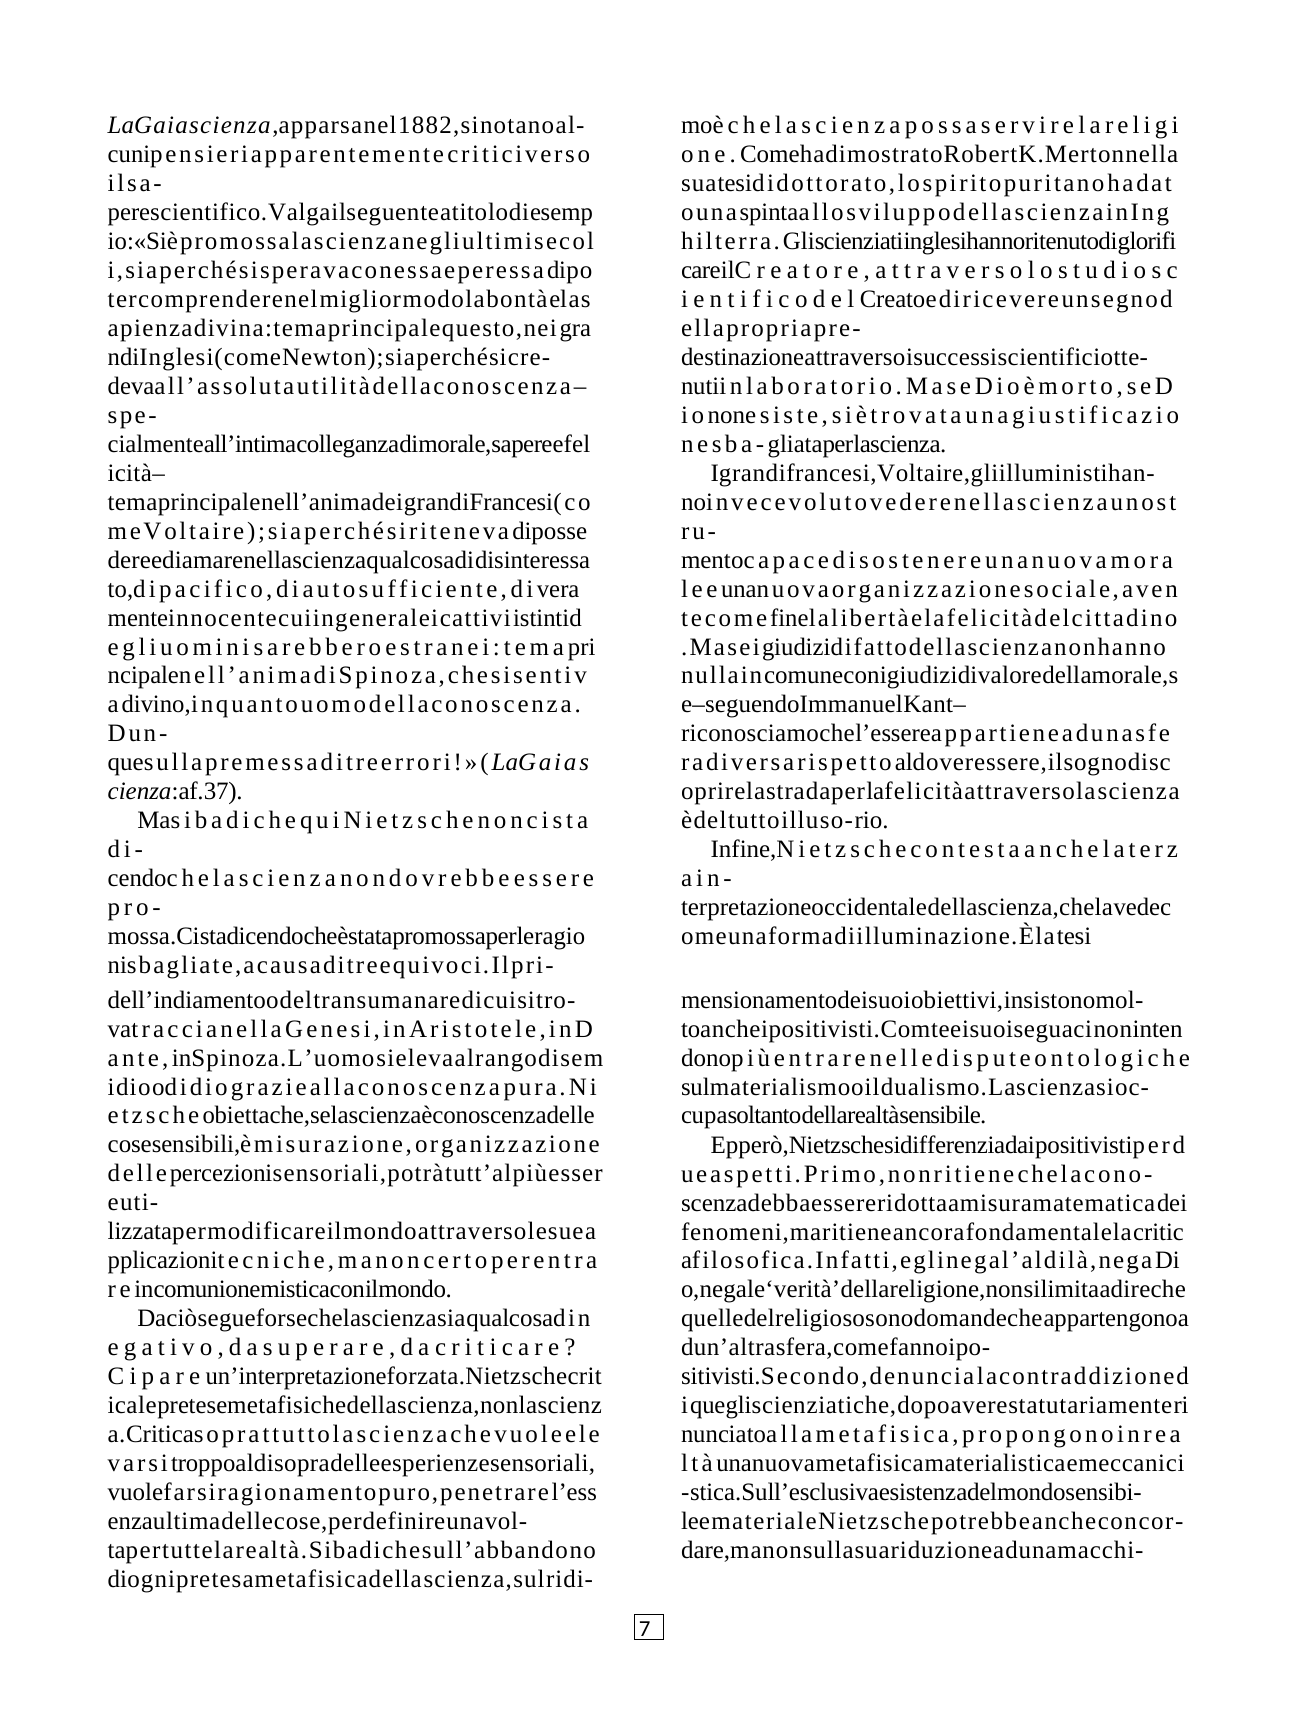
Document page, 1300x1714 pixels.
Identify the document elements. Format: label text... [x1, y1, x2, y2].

text moèchelascienzapossaservirelareligione.ComehadimostratoRobertK.Mertonnellasuatesididottorato,lospiritopuritanohadatounaspintaallosviluppodellascienzainInghilterra.GliscienziatiinglesihannoritenutodiglorificareilCreatore,attraversolostudioscientificodelCreatoediricevereunsegnodellapropriapre-destinazioneattraversoisuccessiscientificiotte-nutiinlaboratorio.MaseDioèmorto,seDiononesiste,siètrovataunagiustificazionesba-gliataperlascienza. [681, 110, 1180, 458]
text Infine,Nietzschecontestaanchelaterzain-terpretazioneoccidentaledellascienza,chelavedecomeunaformadiilluminazione.Èlatesi [681, 834, 1180, 950]
text mensionamentodeisuoiobiettivi,insistonomol-toancheipositivisti.Comteeisuoiseguacinonintendonopiùentrarenelledisputeontologichesulmaterialismooildualismo.Lascienzasioc-cupasoltantodellarealtàsensibile. [681, 985, 1191, 1129]
text dell’indiamentoodeltransumanaredicuisitro-vatraccianellaGenesi,inAristotele,inDante,inSpinoza.L’uomosielevaalrangodisemidioodidiograzieallaconoscenzapura.Nietzscheobiettache,selascienzaèconoscenzadelle cosesensibili,èmisurazione,organizzazionedellepercezionisensoriali,potràtutt’alpiùessereuti-lizzatapermodificareilmondoattraversolesueapplicazionitecniche,manoncertoperentrareincomunionemisticaconilmondo. [107, 985, 606, 1303]
text LaGaiascienza,apparsanel1882,sinotanoal-cunipensieriapparentementecriticiversoilsa-perescientifico.Valgailseguenteatitolodiesempio:«Sièpromossalascienzanegliultimisecoli,siaperchésisperavaconessaeperessadipotercomprenderenelmigliormodolabontàelasapienzadivina:temaprincipalequesto,neigrandiInglesi(comeNewton);siaperchésicre-devaall’assolutautilitàdellaconoscenza–spe-cialmenteall’intimacolleganzadimorale,sapereefelicità–temaprincipalenell’animadeigrandiFrancesi(comeVoltaire);siaperchésiritenevadipossedereediamarenellascienzaqualcosadidisinteressato,dipacifico,diautosufficiente,diveramenteinnocentecuiingeneraleicattiviistintidegliuominisarebberoestranei:temaprincipalenell’animadiSpinoza,chesisentivadivino,inquantouomodellaconoscenza.Dun-quesullapremessaditreerrori!»(LaGaiascienza:af.37). [107, 110, 595, 805]
text Igrandifrancesi,Voltaire,gliilluministihan-noinvecevolutovederenellascienzaunostru-mentocapacedisostenereunanuovamoraleeunanuovaorganizzazionesociale,aventecomefinelalibertàelafelicitàdelcittadino.Maseigiudizidifattodellascienzanonhannonullaincomuneconigiudizidivaloredellamorale,se–seguendoImmanuelKant–riconosciamochel’essereappartieneadunasferadiversarispettoaldoveressere,ilsognodiscoprirelastradaperlafelicitàattraversolascienzaèdeltuttoilluso-rio. [681, 458, 1180, 834]
text Epperò,Nietzschesidifferenziadaipositivistiperdueaspetti.Primo,nonritienechelacono-scenzadebbaessereridottaamisuramatematicadeifenomeni,maritieneancorafondamentalelacriticafilosofica.Infatti,eglinegal’aldilà,negaDio,negale‘verità’dellareligione,nonsilimitaadirechequelledelreligiososonodomandecheappartengonoadun’altrasfera,comefannoipo-sitivisti.Secondo,denuncialacontraddizionediquegliscienziatiche,dopoaverestatutariamenterinunciatoallametafisica,propongonoinrealtàunanuovametafisicamaterialisticaemeccanici-stica.Sull’esclusivaesistenzadelmondosensibi-leematerialeNietzschepotrebbeancheconcor-dare,manonsullasuariduzioneadunamacchi- [681, 1130, 1191, 1564]
text Daciòsegueforsechelascienzasiaqualcosadinegativo,dasuperare,dacriticare?Cipareun’interpretazioneforzata.Nietzschecriticalepretesemetafisichedellascienza,nonlascienza.Criticasoprattuttolascienzachevuoleelevarsitroppoaldisopradelleesperienzesensoriali,vuolefarsiragionamentopuro,penetrarel’essenzaultimadellecose,perdefinireunavol-tapertuttelarealtà.Sibadichesull’abbandonodiognipretesametafisicadellascienza,sulridi- [107, 1303, 606, 1593]
text MasibadichequiNietzschenoncistadi-cendochelascienzanondovrebbeesserepro-mossa.Cistadicendocheèstatapromossaperleragionisbagliate,acausaditreequivoci.Ilpri- [107, 805, 595, 979]
